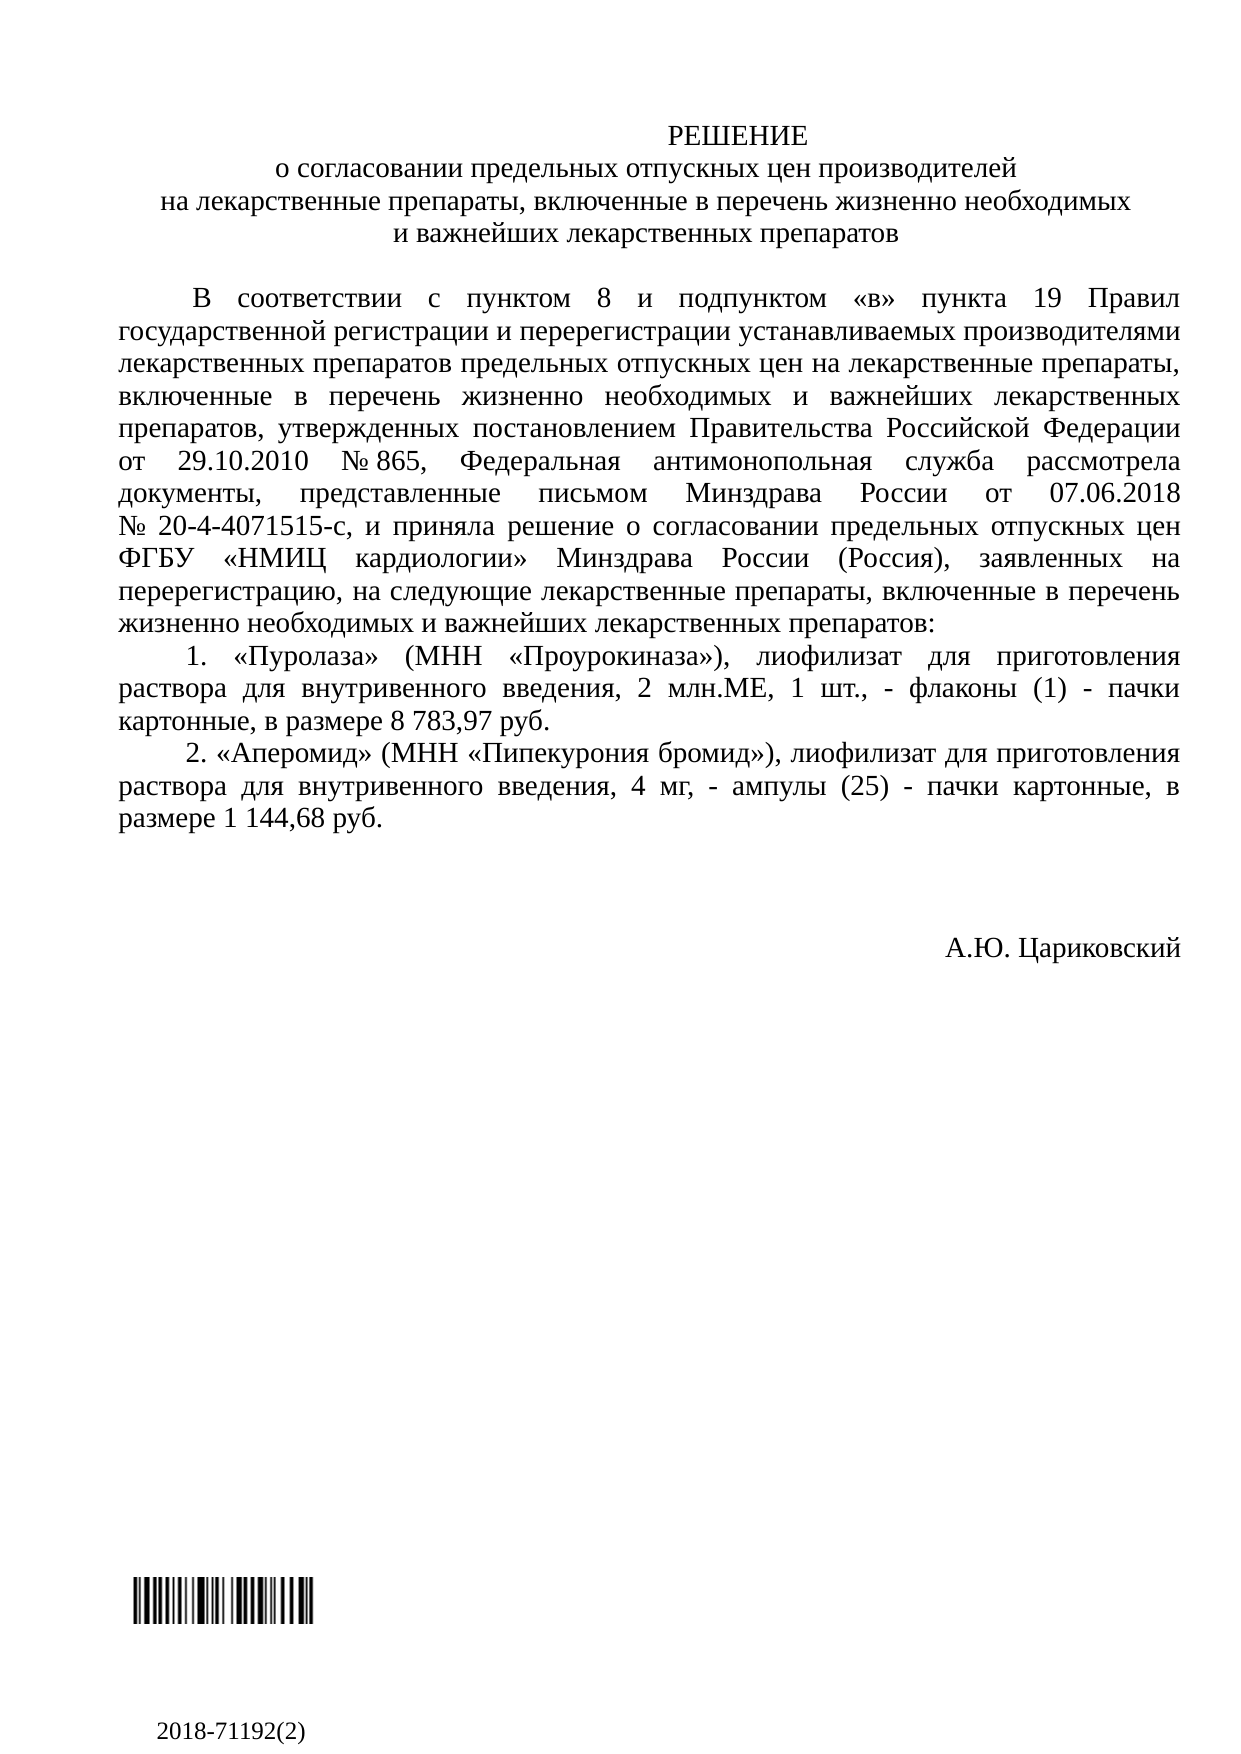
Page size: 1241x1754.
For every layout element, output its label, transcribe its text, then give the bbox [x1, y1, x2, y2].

text 1. «Пуролаза» (МНН «Проурокиназа»), лиофилизат для приготовления раствора для внутривенного введения, 2 млн.МЕ, 1 шт., - флаконы (1) - пачки картонные, в размере 8 783,97 руб. [118, 639, 1181, 737]
text В соответствии с пунктом 8 и подпунктом «в» пункта 19 Правил государственной регистрации и перерегистрации устанавливаемых производителями лекарственных препаратов предельных отпускных цен на лекарственные препараты, включенные в перечень жизненно необходимых и важнейших лекарственных препаратов, утвержденных постановлением Правительства Российской Федерации от 29.10.2010 № 865, Федеральная антимонопольная служба рассмотрела документы, представленные письмом Минздрава России от 07.06.2018 № 20-4-4071515-с, и приняла решение о согласовании предельных отпускных цен ФГБУ «НМИЦ кардиологии» Минздрава России (Россия), заявленных на перерегистрацию, на следующие лекарственные препараты, включенные в перечень жизненно необходимых и важнейших лекарственных препаратов: [118, 282, 1181, 639]
text А.Ю. Цариковский [118, 932, 1181, 964]
text и важнейших лекарственных препаратов [118, 217, 1181, 249]
picture [118, 1577, 331, 1624]
text на лекарственные препараты, включенные в перечень жизненно необходимых [118, 184, 1181, 217]
text 2. «Аперомид» (МНН «Пипекурония бромид»), лиофилизат для приготовления раствора для внутривенного введения, 4 мг, - ампулы (25) - пачки картонные, в размере 1 144,68 руб. [118, 737, 1181, 834]
text о согласовании предельных отпускных цен производителей [118, 152, 1181, 184]
